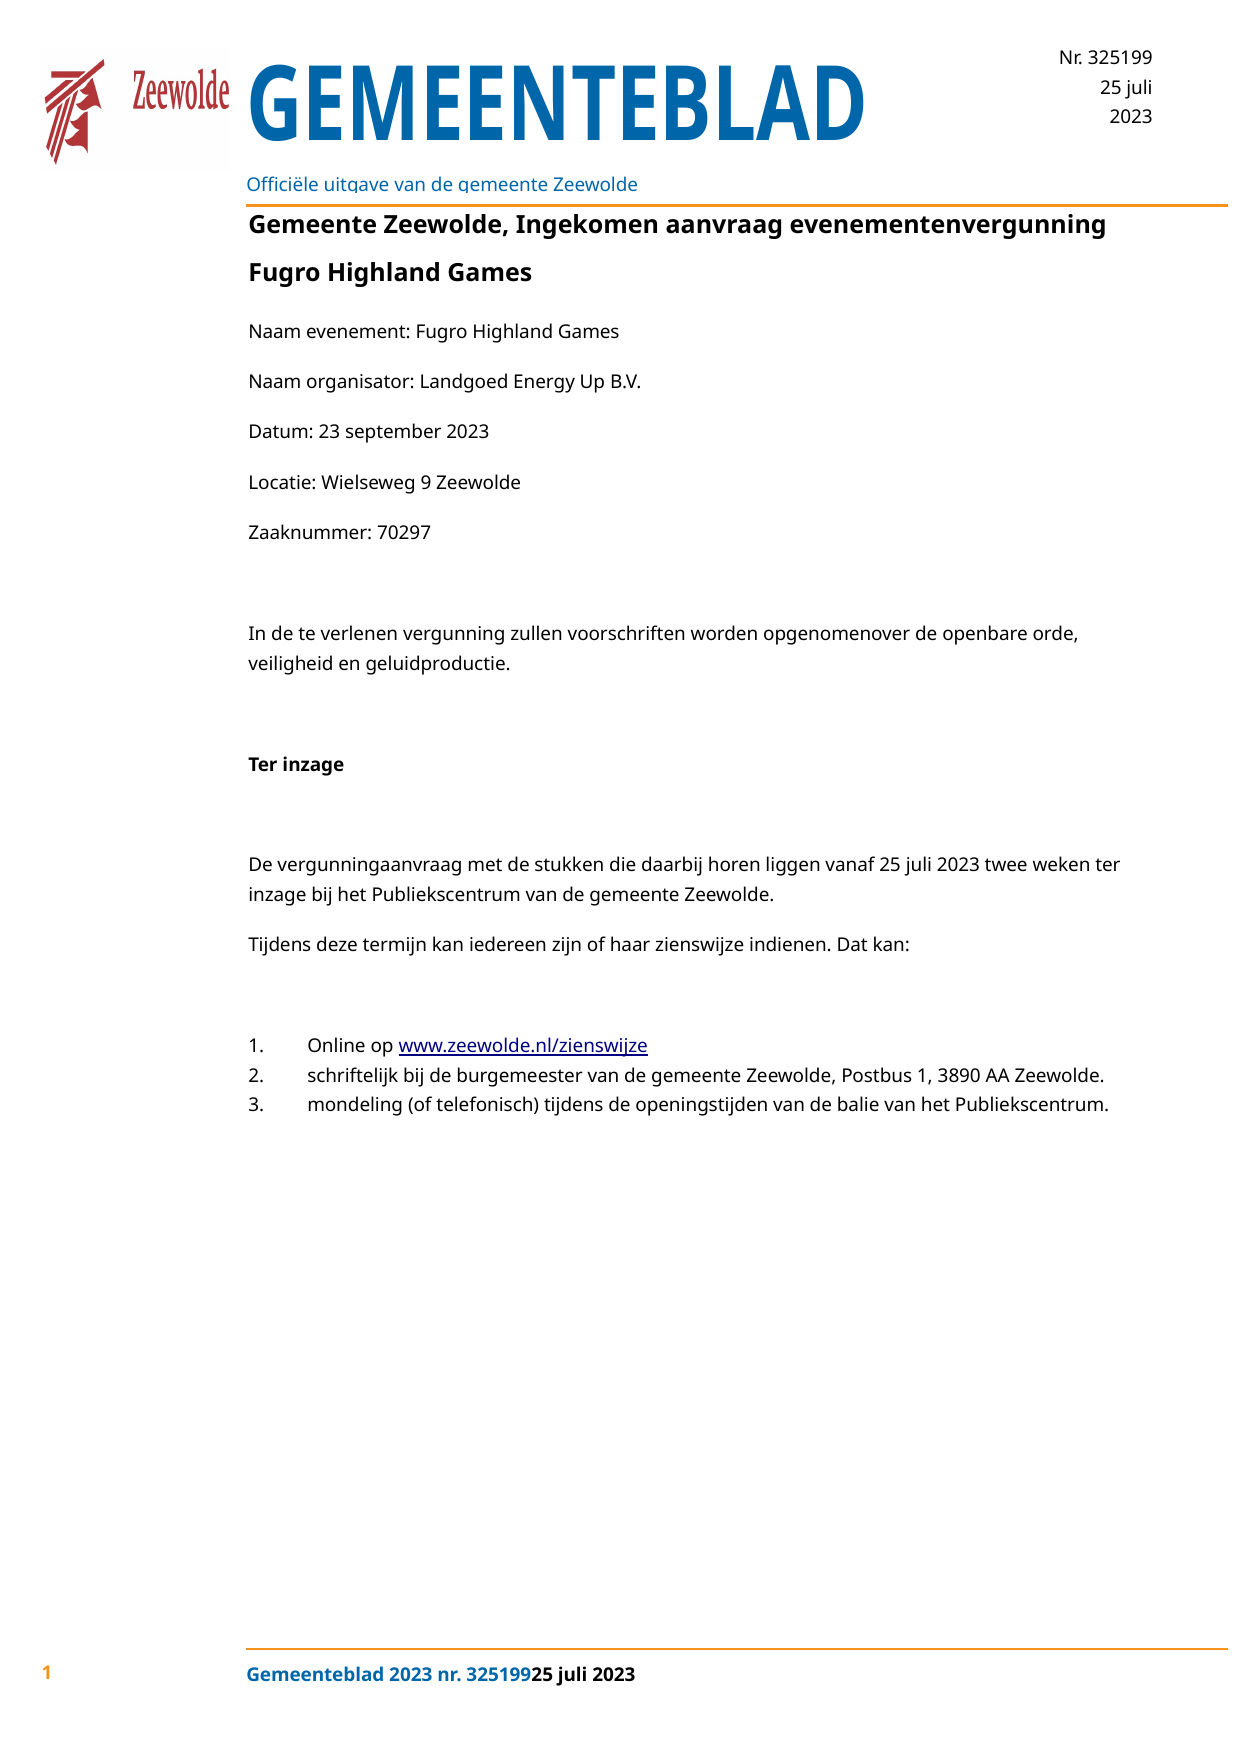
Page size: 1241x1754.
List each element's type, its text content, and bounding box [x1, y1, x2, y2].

text Naam organisator: Landgoed Energy Up B.V. [248, 368, 1152, 394]
list schriftelijk bij de burgemeester van de gemeente Zeewolde, Postbus 1, 3890 AA Zeewolde. [248, 1062, 1152, 1088]
text Zaaknummer: 70297 [248, 519, 1152, 545]
text Locatie: Wielseweg 9 Zeewolde [248, 469, 1152, 495]
list mondeling (of telefonisch) tijdens de openingstijden van de balie van het Publiekscentrum. [248, 1092, 1152, 1117]
text Ter inzage [248, 751, 1152, 777]
text Datum: 23 september 2023 [248, 419, 1152, 444]
list Online op www.zeewolde.nl/zienswijze [248, 1032, 1152, 1058]
text In de te verlenen vergunning zullen voorschriften worden opgenomenover de openbare orde, veiligheid en geluidproductie. [248, 620, 1152, 676]
text Naam evenement: Fugro Highland Games [248, 318, 1152, 344]
picture [41, 47, 231, 172]
text Gemeente Zeewolde, Ingekomen aanvraag evenementenvergunning Fugro Highland Games [248, 207, 1152, 288]
text Tijdens deze termijn kan iedereen zijn of haar zienswijze indienen. Dat kan: [248, 932, 1152, 957]
text De vergunningaanvraag met de stukken die daarbij horen liggen vanaf 25 juli 2023 twee weken ter inzage bij het Publiekscentrum van de gemeente Zeewolde. [248, 852, 1152, 907]
